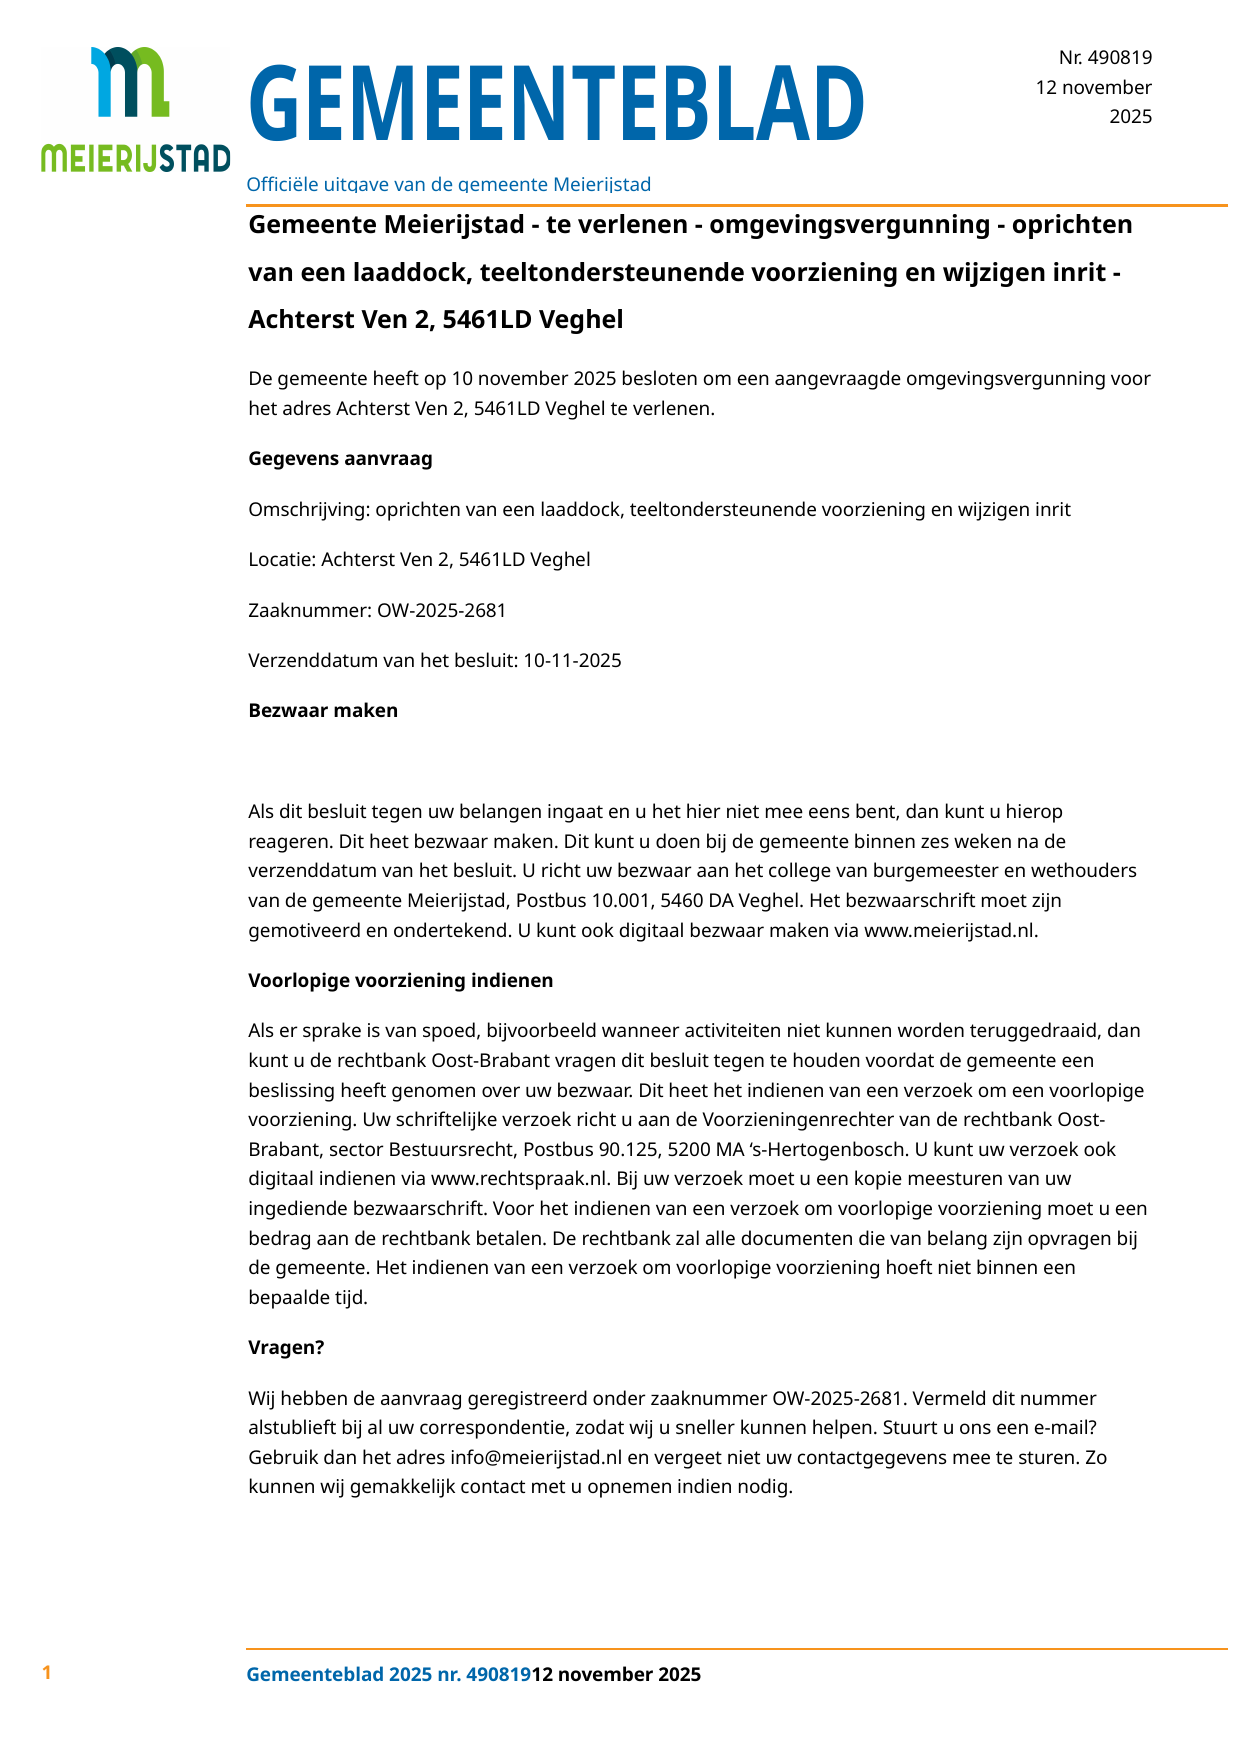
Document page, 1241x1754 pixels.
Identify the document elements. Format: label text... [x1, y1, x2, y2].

text De gemeente heeft op 10 november 2025 besloten om een aangevraagde omgevingsvergunning voor het adres Achterst Ven 2, 5461LD Veghel te verlenen. [248, 366, 1152, 421]
text Omschrijving: oprichten van een laaddock, teeltondersteunende voorziening en wijzigen inrit [248, 496, 1152, 522]
text Gemeente Meierijstad - te verlenen - omgevingsvergunning - oprichten van een laaddock, teeltondersteunende voorziening en wijzigen inrit - Achterst Ven 2, 5461LD Veghel [248, 207, 1152, 336]
text Verzenddatum van het besluit: 10-11-2025 [248, 647, 1152, 673]
text Bezwaar maken [248, 698, 1152, 723]
text Locatie: Achterst Ven 2, 5461LD Veghel [248, 546, 1152, 572]
text Gegevens aanvraag [248, 446, 1152, 471]
text Voorlopige voorziening indienen [248, 967, 1152, 993]
picture [41, 47, 231, 172]
text Als er sprake is van spoed, bijvoorbeeld wanneer activiteiten niet kunnen worden teruggedraaid, dan kunt u de rechtbank Oost-Brabant vragen dit besluit tegen te houden voordat de gemeente een beslissing heeft genomen over uw bezwaar. Dit heet het indienen van een verzoek om een voorlopige voorziening. Uw schriftelijke verzoek richt u aan de Voorzieningenrechter van de rechtbank Oost-Brabant, sector Bestuursrecht, Postbus 90.125, 5200 MA ‘s-Hertogenbosch. U kunt uw verzoek ook digitaal indienen via www.rechtspraak.nl. Bij uw verzoek moet u een kopie meesturen van uw ingediende bezwaarschrift. Voor het indienen van een verzoek om voorlopige voorziening moet u een bedrag aan de rechtbank betalen. De rechtbank zal alle documenten die van belang zijn opvragen bij de gemeente. Het indienen van een verzoek om voorlopige voorziening hoeft niet binnen een bepaalde tijd. [248, 1018, 1152, 1309]
text Zaaknummer: OW-2025-2681 [248, 597, 1152, 622]
text Vragen? [248, 1334, 1152, 1360]
text Als dit besluit tegen uw belangen ingaat en u het hier niet mee eens bent, dan kunt u hierop reageren. Dit heet bezwaar maken. Dit kunt u doen bij de gemeente binnen zes weken na de verzenddatum van het besluit. U richt uw bezwaar aan het college van burgemeester en wethouders van de gemeente Meierijstad, Postbus 10.001, 5460 DA Veghel. Het bezwaarschrift moet zijn gemotiveerd en ondertekend. U kunt ook digitaal bezwaar maken via www.meierijstad.nl. [248, 798, 1152, 942]
text Wij hebben de aanvraag geregistreerd onder zaaknummer OW-2025-2681. Vermeld dit nummer alstublieft bij al uw correspondentie, zodat wij u sneller kunnen helpen. Stuurt u ons een e-mail? Gebruik dan het adres info@meierijstad.nl en vergeet niet uw contactgegevens mee te sturen. Zo kunnen wij gemakkelijk contact met u opnemen indien nodig. [248, 1385, 1152, 1499]
